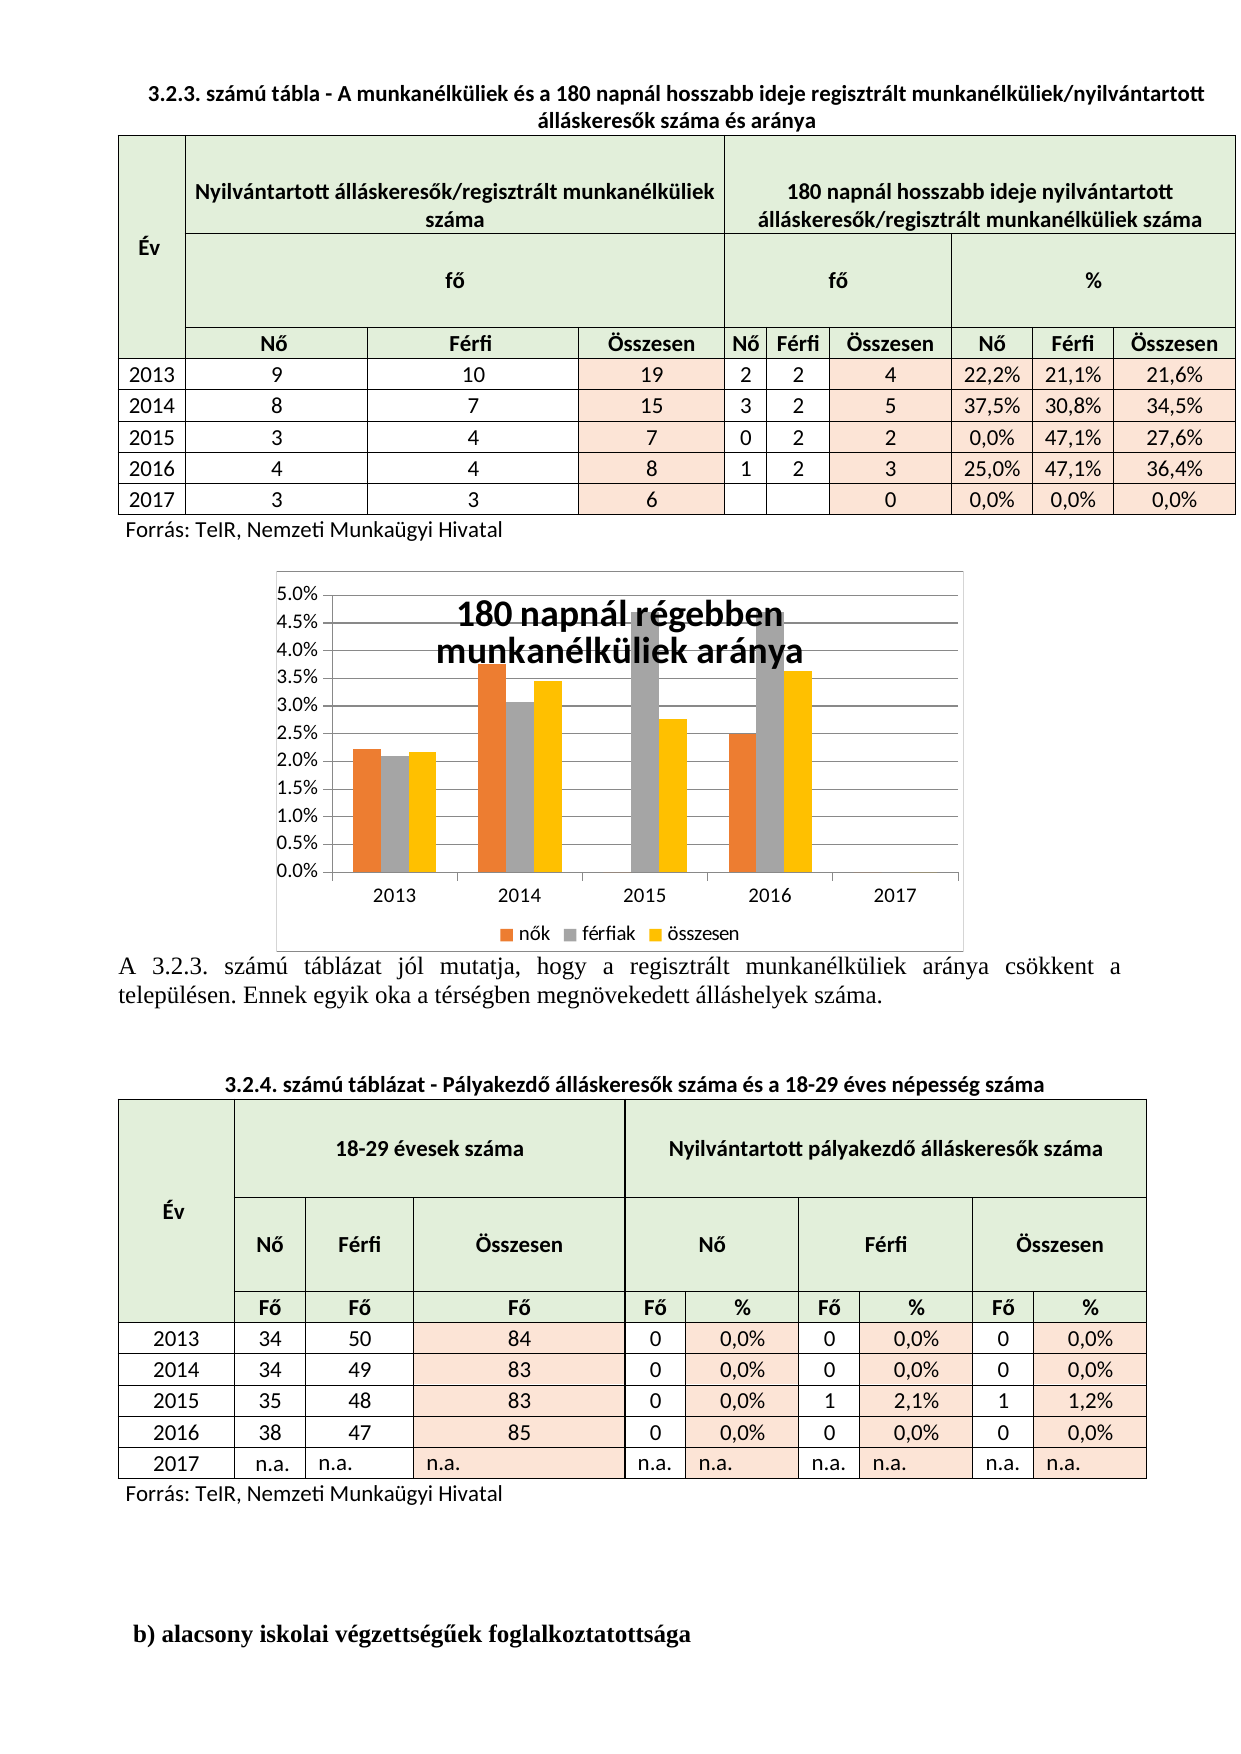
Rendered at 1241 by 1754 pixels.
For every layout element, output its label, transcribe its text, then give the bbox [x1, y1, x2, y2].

table_cell 2016 [119, 1417, 234, 1447]
table_cell [1147, 1291, 1162, 1322]
table_cell [625, 1479, 686, 1619]
table_cell 2 [767, 390, 829, 421]
table_cell 49 [306, 1354, 413, 1384]
table_cell 0 [973, 1323, 1033, 1353]
table_cell 36,4% [1114, 453, 1235, 483]
table_cell 2013 [119, 359, 185, 389]
table_cell n.a. [799, 1448, 859, 1478]
table_cell 0 [799, 1323, 859, 1353]
table_cell 0,0% [860, 1354, 972, 1384]
table_cell Fő [973, 1292, 1033, 1322]
table_cell 47,1% [1033, 422, 1113, 452]
table_cell [767, 484, 829, 514]
table_cell 10 [368, 359, 578, 389]
table_cell 5 [830, 390, 951, 421]
table_cell [799, 1479, 860, 1619]
table_cell Nő [186, 328, 367, 358]
table_cell [860, 1479, 973, 1619]
table_cell 0,0% [686, 1323, 798, 1353]
table_cell [1147, 1478, 1162, 1619]
table_cell Férfi [1033, 328, 1113, 358]
table_cell 0 [799, 1354, 859, 1384]
table_cell [1034, 1479, 1147, 1619]
table_cell 2 [767, 359, 829, 389]
table_cell 3 [368, 484, 578, 514]
table_cell Fő [306, 1292, 413, 1322]
table_cell 84 [414, 1323, 624, 1353]
table_cell [767, 515, 829, 571]
table_cell 1 [725, 453, 766, 483]
table_cell 2014 [119, 1354, 234, 1384]
table_cell 0 [626, 1323, 685, 1353]
table_cell [951, 515, 1032, 571]
table_cell 2017 [119, 484, 185, 514]
table_cell 0,0% [686, 1386, 798, 1416]
table_cell [686, 1479, 799, 1619]
table_header 3.2.4. számú táblázat - Pályakezdő álláskeresők száma és a 18-29 éves népesség száma [118, 1038, 1162, 1098]
table_cell Összesen [414, 1198, 624, 1291]
table_cell 35 [235, 1386, 305, 1416]
table_cell n.a. [686, 1448, 798, 1478]
table_cell n.a. [626, 1448, 685, 1478]
table_cell 4 [186, 453, 367, 483]
table_cell Nő [725, 328, 766, 358]
table_cell 25,0% [952, 453, 1032, 483]
table_cell Összesen [973, 1198, 1146, 1291]
table_cell 8 [579, 453, 724, 483]
table_cell 2 [830, 422, 951, 452]
table_cell 0 [725, 422, 766, 452]
table_cell 2015 [119, 1386, 234, 1416]
table_cell 37,5% [952, 390, 1032, 421]
table_cell n.a. [306, 1448, 413, 1478]
table_cell 83 [414, 1354, 624, 1384]
table_cell 3 [830, 453, 951, 483]
table_cell Év [119, 136, 185, 358]
table_cell Összesen [830, 328, 951, 358]
table_cell 2 [767, 422, 829, 452]
table_cell Férfi [799, 1198, 972, 1291]
table_cell 0,0% [1034, 1354, 1146, 1384]
table_cell 180 napnál hosszabb ideje nyilvántartott álláskeresők/regisztrált munkanélküliek száma [725, 136, 1235, 233]
table_cell 0,0% [686, 1354, 798, 1384]
table_cell Év [119, 1100, 234, 1322]
table_cell 83 [414, 1386, 624, 1416]
table_cell 15 [579, 390, 724, 421]
table_cell Férfi [368, 328, 578, 358]
table_cell [1147, 1322, 1162, 1353]
table_cell 0 [799, 1417, 859, 1447]
table_cell 7 [579, 422, 724, 452]
table_cell 0,0% [1034, 1417, 1146, 1447]
table_cell 27,6% [1114, 422, 1235, 452]
table_cell [829, 515, 951, 571]
table_cell 2 [725, 359, 766, 389]
table_cell 0,0% [952, 484, 1032, 514]
table_cell [1147, 1447, 1162, 1478]
table_cell 34,5% [1114, 390, 1235, 421]
table_cell 3 [186, 422, 367, 452]
table_cell 2013 [119, 1323, 234, 1353]
table_cell 2 [767, 453, 829, 483]
table_cell n.a. [973, 1448, 1033, 1478]
table_cell 22,2% [952, 359, 1032, 389]
table_cell [1114, 515, 1236, 571]
table_cell Nő [952, 328, 1032, 358]
table_cell 0 [626, 1354, 685, 1384]
table_cell 2,1% [860, 1386, 972, 1416]
table_cell 2017 [119, 1448, 234, 1478]
table_cell n.a. [414, 1448, 624, 1478]
table_cell [1147, 1099, 1162, 1197]
table_cell 4 [830, 359, 951, 389]
table_cell [973, 1479, 1034, 1619]
table_cell 0 [973, 1417, 1033, 1447]
table_cell % [1034, 1292, 1146, 1322]
table_cell 8 [186, 390, 367, 421]
table_cell n.a. [1034, 1448, 1146, 1478]
table_cell 48 [306, 1386, 413, 1416]
table_cell Fő [799, 1292, 859, 1322]
table_cell 0,0% [1034, 1323, 1146, 1353]
table_cell Nő [626, 1198, 798, 1291]
table_cell % [860, 1292, 972, 1322]
table_cell 0,0% [860, 1323, 972, 1353]
table_cell 2014 [119, 390, 185, 421]
table_cell Fő [235, 1292, 305, 1322]
table_cell [1147, 1416, 1162, 1447]
table_cell fő [725, 234, 951, 327]
table_cell 0 [830, 484, 951, 514]
table_header 3.2.3. számú tábla - A munkanélküliek és a 180 napnál hosszabb ideje regisztrált munkanélküliek/nyilvántartott álláskeresők száma és aránya [118, 74, 1236, 135]
table_cell 47 [306, 1417, 413, 1447]
table_cell Nyilvántartott pályakezdő álláskeresők száma [626, 1100, 1146, 1197]
table_cell Összesen [579, 328, 724, 358]
table_cell 34 [235, 1323, 305, 1353]
table_cell [1147, 1353, 1162, 1384]
table_cell 0 [973, 1354, 1033, 1384]
table_cell 38 [235, 1417, 305, 1447]
table_cell [725, 515, 767, 571]
table_cell 4 [368, 453, 578, 483]
table_cell 7 [368, 390, 578, 421]
table_cell 85 [414, 1417, 624, 1447]
table_cell Forrás: TeIR, Nemzeti Munkaügyi Hivatal [118, 1479, 625, 1619]
table_cell % [686, 1292, 798, 1322]
table_cell Forrás: TeIR, Nemzeti Munkaügyi Hivatal [118, 515, 725, 571]
table_cell 34 [235, 1354, 305, 1384]
table_cell % [952, 234, 1235, 327]
table_cell Nyilvántartott álláskeresők/regisztrált munkanélküliek száma [186, 136, 724, 233]
table_cell 6 [579, 484, 724, 514]
table_cell Férfi [306, 1198, 413, 1291]
text b) alacsony iskolai végzettségűek foglalkoztatottsága [118, 1619, 1122, 1648]
table_cell 0,0% [686, 1417, 798, 1447]
table_cell Összesen [1114, 328, 1235, 358]
table_cell 1 [973, 1386, 1033, 1416]
table_cell [1147, 1197, 1162, 1291]
table_cell 9 [186, 359, 367, 389]
table_cell 1 [799, 1386, 859, 1416]
table_cell 0,0% [1114, 484, 1235, 514]
table_cell 21,6% [1114, 359, 1235, 389]
table_cell 1,2% [1034, 1386, 1146, 1416]
table_cell fő [186, 234, 724, 327]
table_cell 0,0% [952, 422, 1032, 452]
table_cell 2016 [119, 453, 185, 483]
text A 3.2.3. számú táblázat jól mutatja, hogy a regisztrált munkanélküliek aránya csökkent a településen. Ennek egyik oka a térségben megnövekedett álláshelyek száma. [118, 951, 1122, 1009]
table_cell 0 [626, 1417, 685, 1447]
table_cell [1147, 1385, 1162, 1416]
table_cell 0 [626, 1386, 685, 1416]
table_cell 50 [306, 1323, 413, 1353]
table_cell 4 [368, 422, 578, 452]
table_cell 47,1% [1033, 453, 1113, 483]
table_cell Nő [235, 1198, 305, 1291]
table_cell Fő [626, 1292, 685, 1322]
table_cell 18-29 évesek száma [235, 1100, 624, 1197]
table_cell 0,0% [1033, 484, 1113, 514]
table_cell [1033, 515, 1113, 571]
table_cell 3 [725, 390, 766, 421]
table_cell 19 [579, 359, 724, 389]
table_cell Fő [414, 1292, 624, 1322]
table_cell n.a. [860, 1448, 972, 1478]
table_cell Férfi [767, 328, 829, 358]
table_cell 21,1% [1033, 359, 1113, 389]
table_cell 30,8% [1033, 390, 1113, 421]
table_cell 2015 [119, 422, 185, 452]
table_cell [725, 484, 766, 514]
table_cell 0,0% [860, 1417, 972, 1447]
table_cell n.a. [235, 1448, 305, 1478]
table_cell 3 [186, 484, 367, 514]
